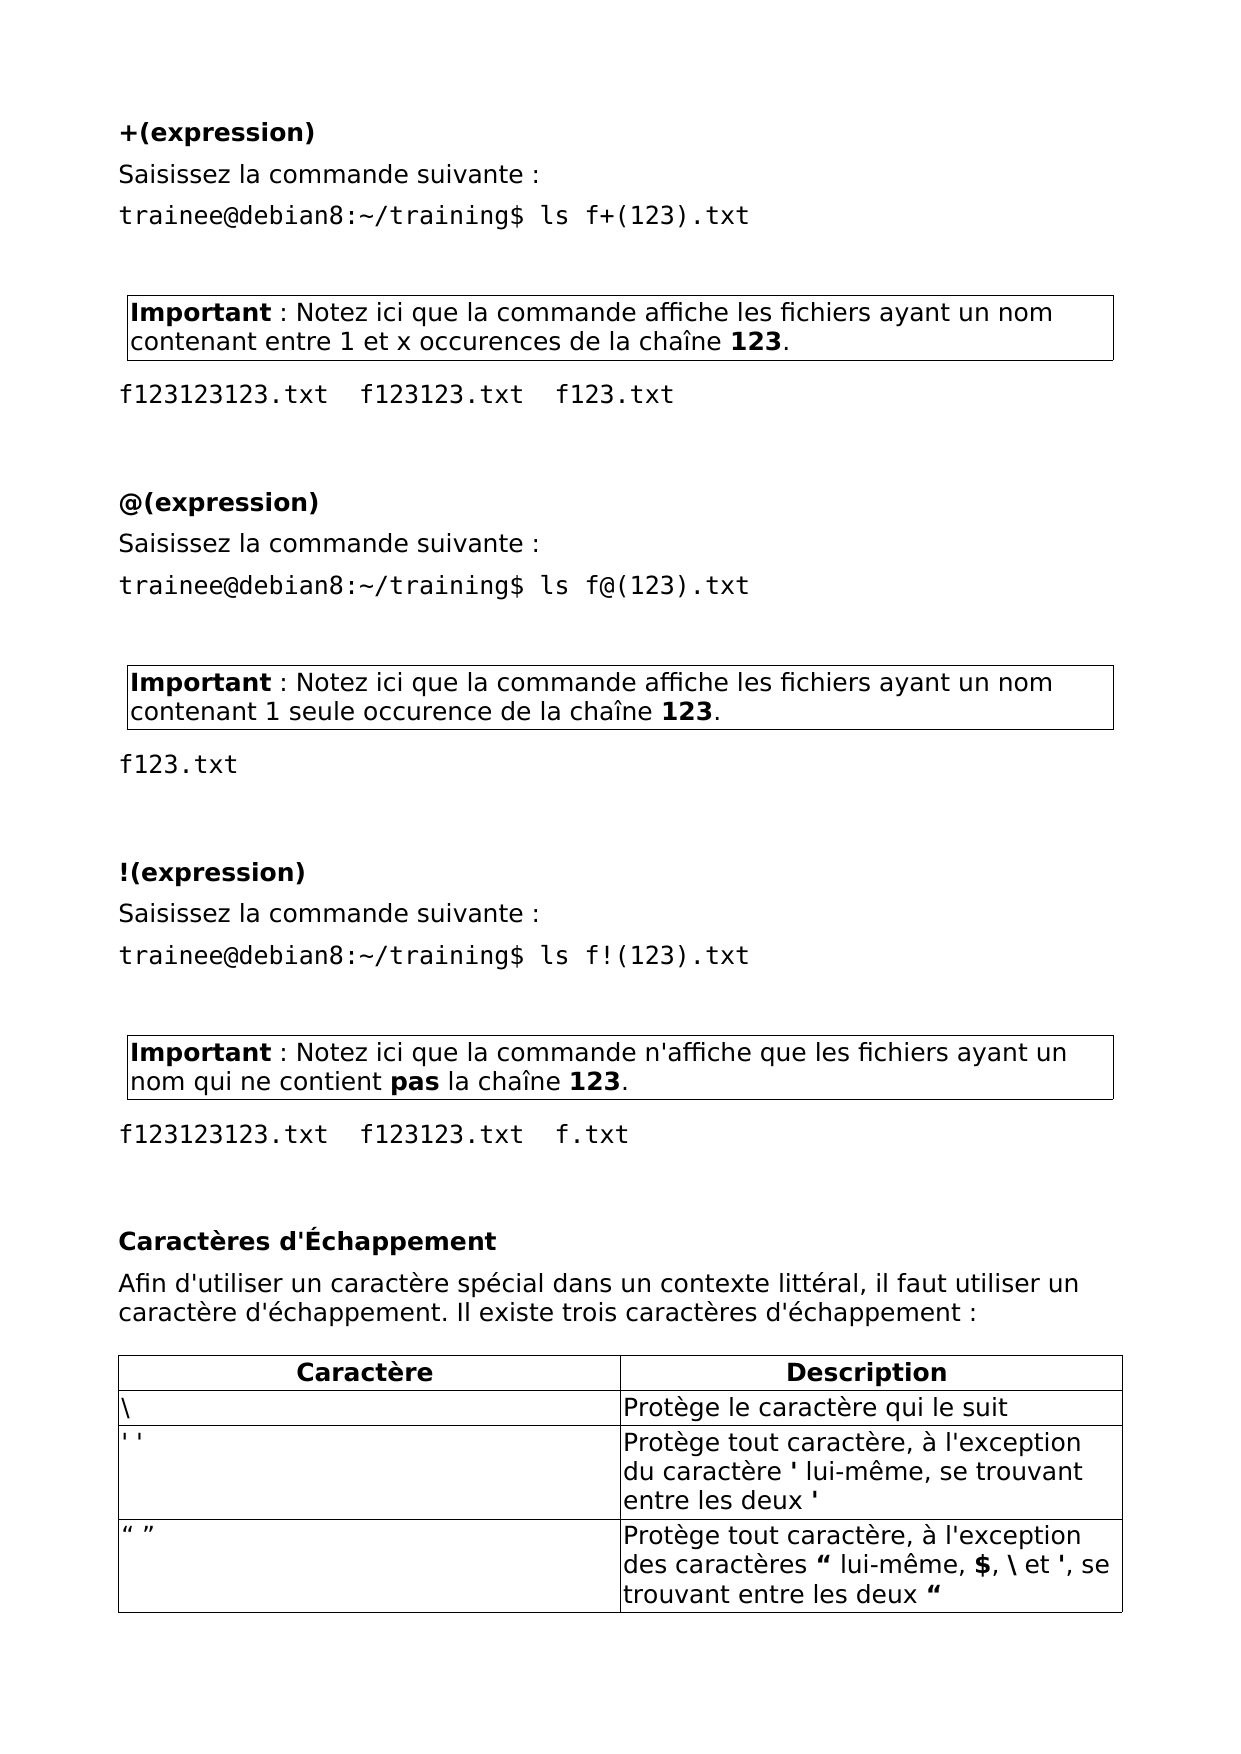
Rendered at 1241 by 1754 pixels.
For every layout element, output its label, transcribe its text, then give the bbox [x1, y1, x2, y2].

text trainee@debian8:~/training$ ls f+(123).txt [118, 201, 1122, 272]
table_cell Protège tout caractère, à l'exception des caractères “ lui-même, $, \ et ', se trouvant entre les deux “ [621, 1520, 1122, 1612]
table_cell \ [119, 1391, 620, 1425]
text Saisissez la commande suivante : [118, 899, 1122, 928]
table_header Important : Notez ici que la commande affiche les fichiers ayant un nom contenant 1 seule occurence de la chaîne 123. [128, 666, 1113, 729]
table_cell ' ' [119, 1426, 620, 1518]
table_cell Protège tout caractère, à l'exception du caractère ' lui-même, se trouvant entre les deux ' [621, 1426, 1122, 1518]
table_cell Protège le caractère qui le suit [621, 1391, 1122, 1425]
text f123.txt [118, 738, 1122, 779]
subtitle +(expression) [118, 118, 1122, 147]
text trainee@debian8:~/training$ ls f@(123).txt [118, 571, 1122, 641]
text trainee@debian8:~/training$ ls f!(123).txt [118, 941, 1122, 1011]
text f123123123.txt f123123.txt f.txt [118, 1108, 1122, 1149]
text f123123123.txt f123123.txt f123.txt [118, 368, 1122, 409]
subtitle !(expression) [118, 858, 1122, 887]
text Afin d'utiliser un caractère spécial dans un contexte littéral, il faut utiliser un caractère d'échappement. Il existe trois caractères d'échappement : [118, 1269, 1122, 1327]
text Saisissez la commande suivante : [118, 160, 1122, 189]
table_header Caractère [119, 1356, 620, 1390]
subtitle Caractères d'Échappement [118, 1227, 1122, 1257]
text Saisissez la commande suivante : [118, 529, 1122, 559]
subtitle @(expression) [118, 488, 1122, 517]
table_header Description [621, 1356, 1122, 1390]
table_cell “ ” [119, 1520, 620, 1612]
table_header Important : Notez ici que la commande affiche les fichiers ayant un nom contenant entre 1 et x occurences de la chaîne 123. [128, 296, 1113, 359]
table_header Important : Notez ici que la commande n'affiche que les fichiers ayant un nom qui ne contient pas la chaîne 123. [128, 1036, 1113, 1099]
